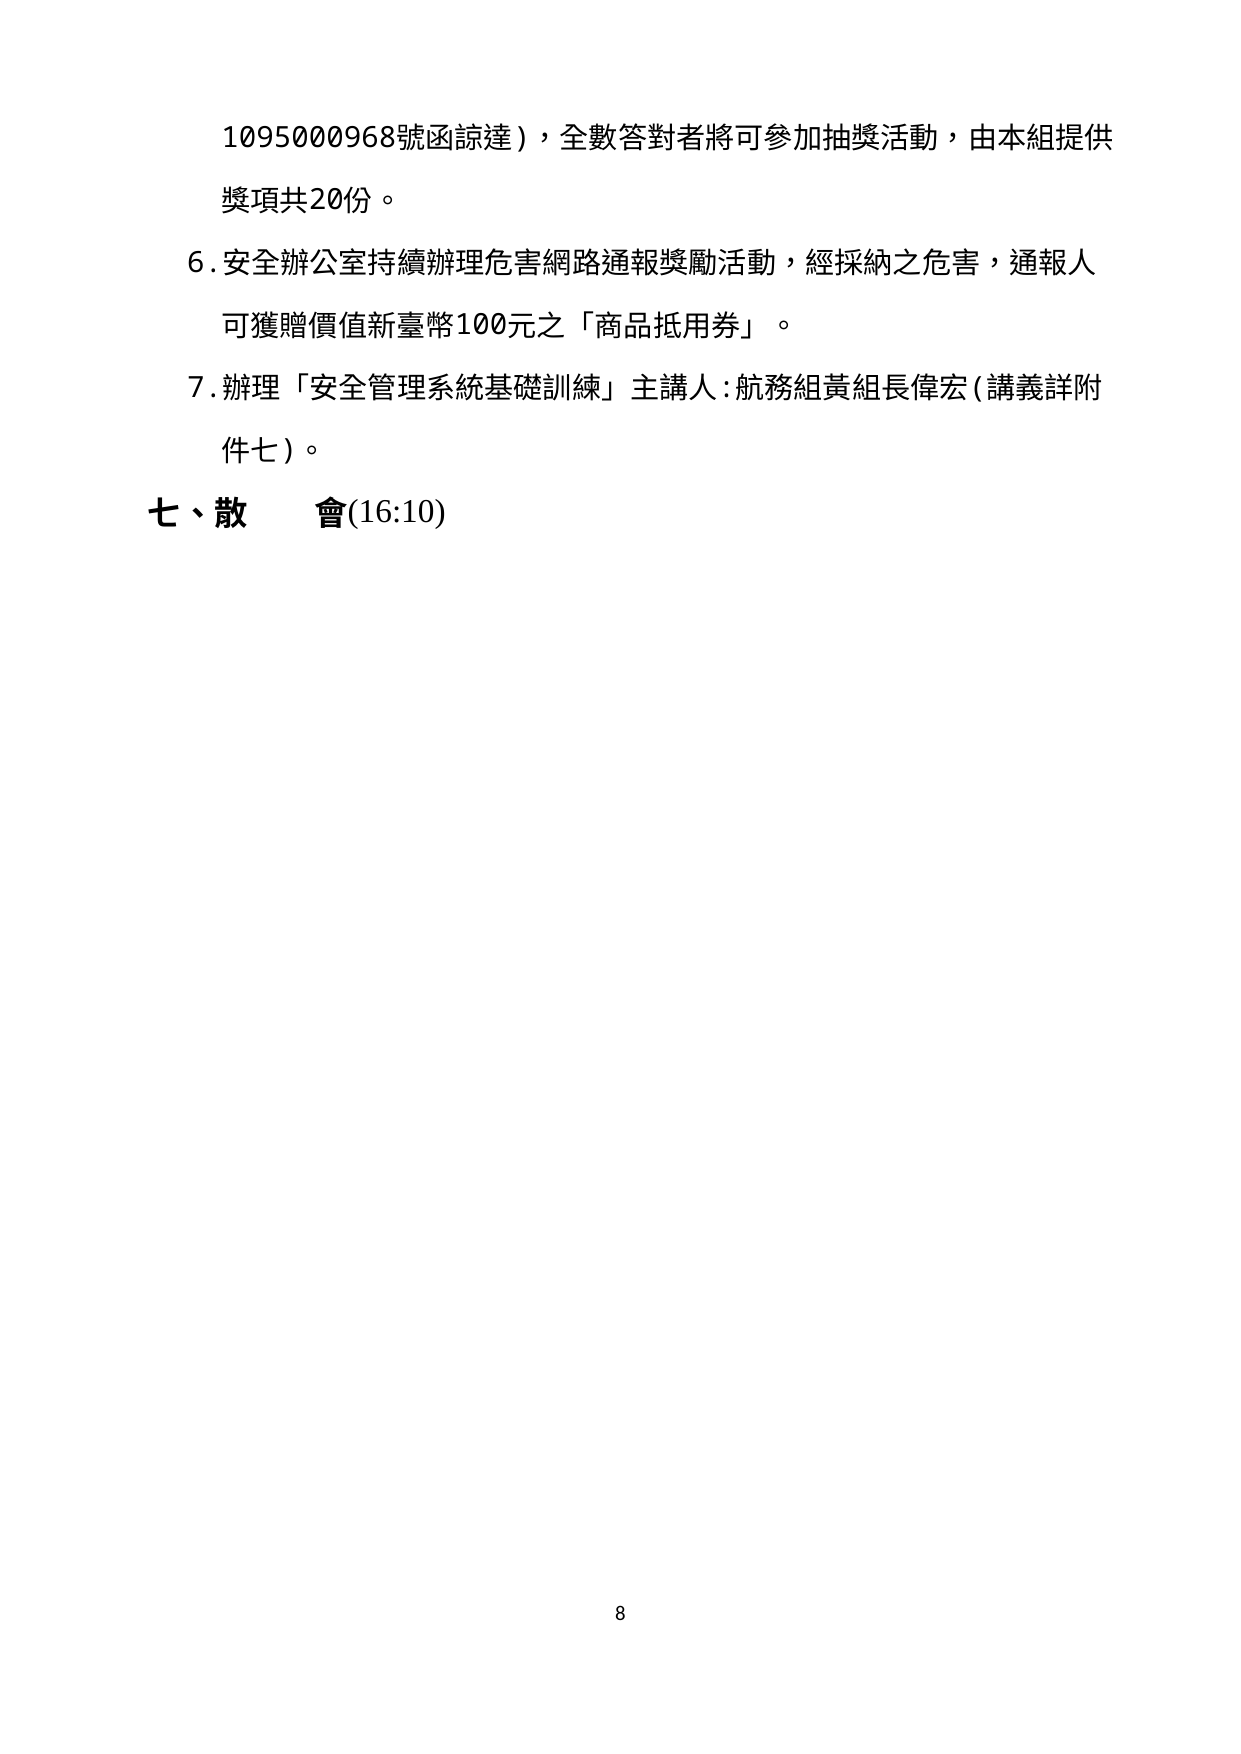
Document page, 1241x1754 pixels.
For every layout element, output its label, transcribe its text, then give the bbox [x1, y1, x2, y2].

text 7.辦理「安全管理系統基礎訓練」主講人:航務組黃組長偉宏(講義詳附件七)。 [187, 344, 1122, 469]
text 1095000968號函諒達)，全數答對者將可參加抽獎活動，由本組提供獎項共20份。 [187, 94, 1122, 219]
text 七、散 會(16:10) [118, 469, 1122, 532]
text 6.安全辦公室持續辦理危害網路通報獎勵活動，經採納之危害，通報人可獲贈價值新臺幣100元之「商品抵用券」。 [187, 219, 1122, 344]
